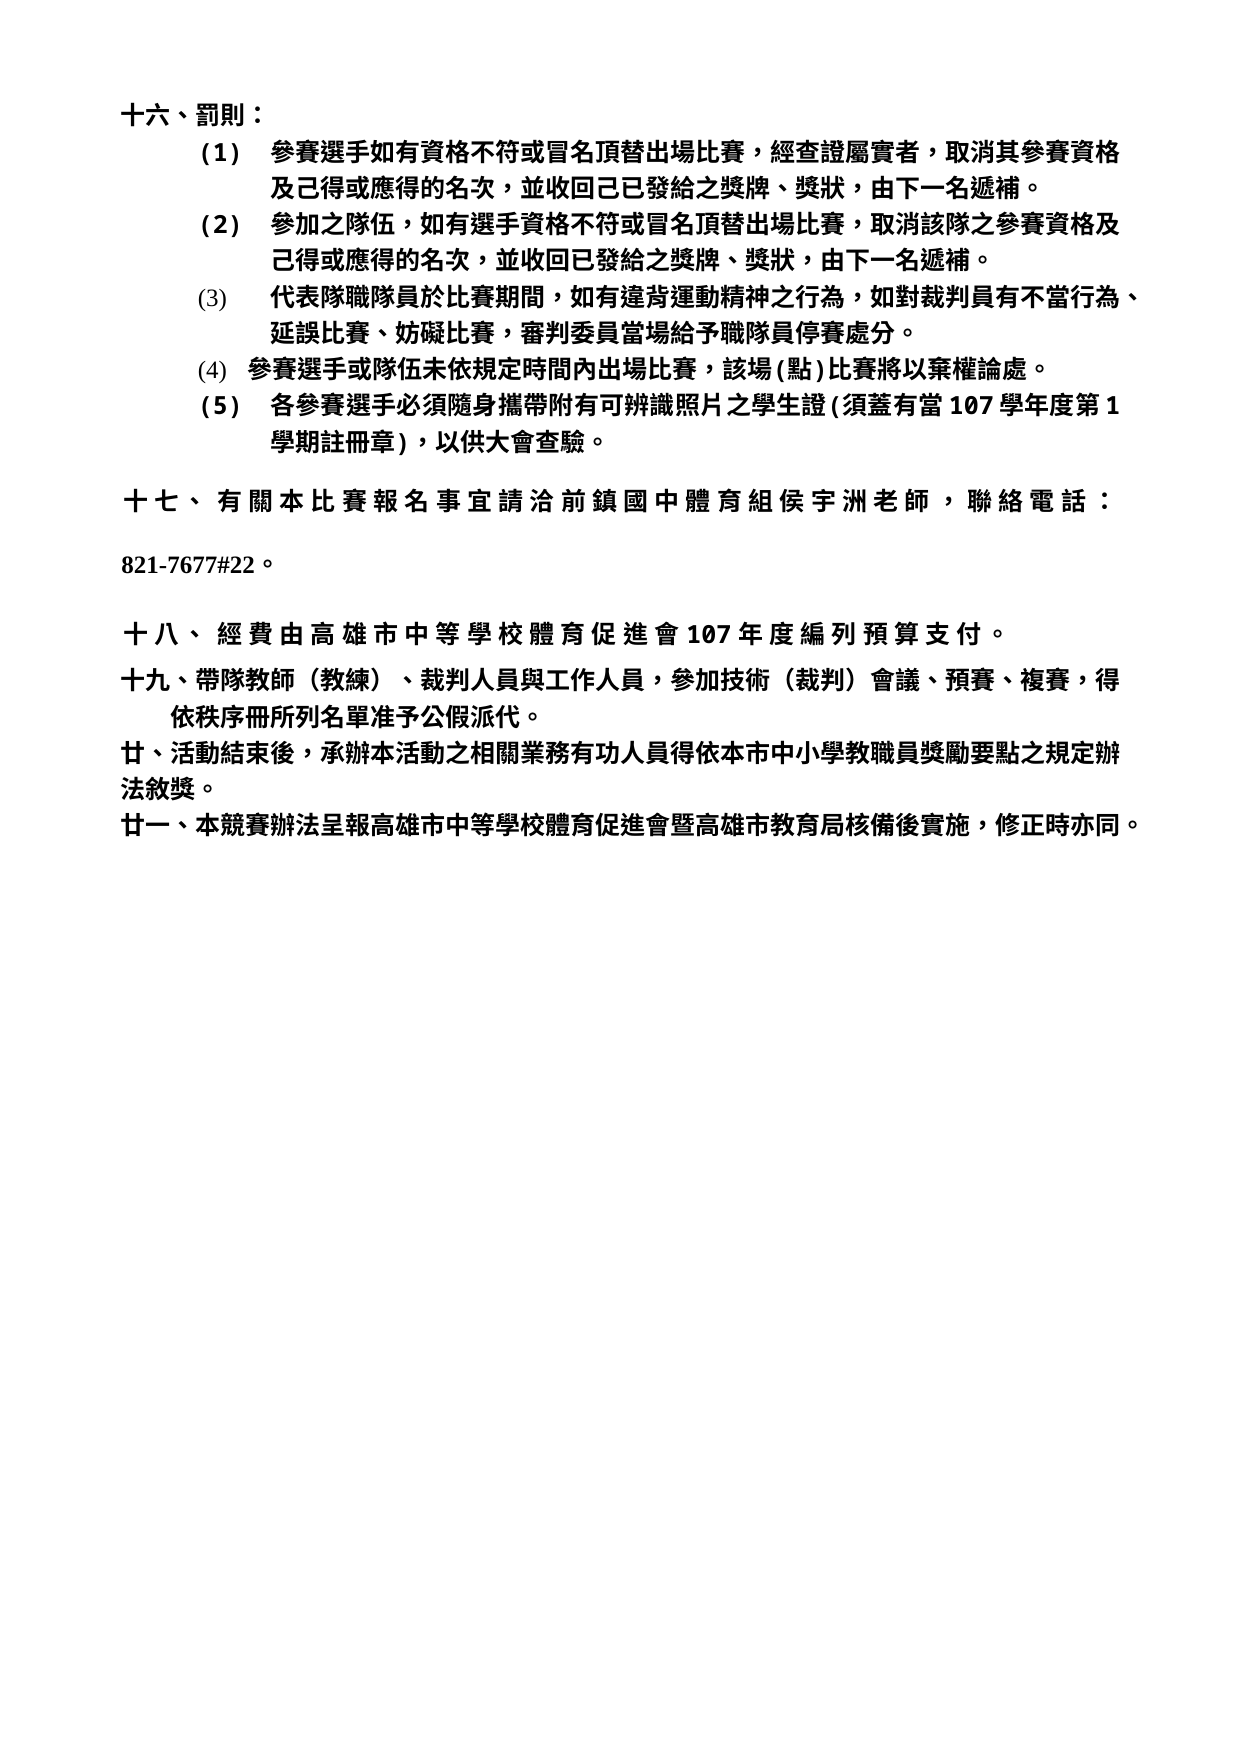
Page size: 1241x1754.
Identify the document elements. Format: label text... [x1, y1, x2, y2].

text 廿、活動結束後，承辦本活動之相關業務有功人員得依本市中小學教職員獎勵要點之規定辦法敘獎。 [120, 733, 1120, 806]
text 廿一、本競賽辦法呈報高雄市中等學校體育促進會暨高雄市教育局核備後實施，修正時亦同。 [120, 806, 1120, 842]
text 十八、經費由高雄市中等學校體育促進會107年度編列預算支付。 [120, 591, 1120, 653]
list 參加之隊伍，如有選手資格不符或冒名頂替出場比賽，取消該隊之參賽資格及己得或應得的名次，並收回已發給之獎牌、獎狀，由下一名遞補。 [198, 204, 1120, 277]
text 十六、罰則： [120, 96, 1120, 132]
list 代表隊職隊員於比賽期間，如有違背運動精神之行為，如對裁判員有不當行為、延誤比賽、妨礙比賽，審判委員當場給予職隊員停賽處分。 [198, 277, 1120, 349]
list 參賽選手或隊伍未依規定時間內出場比賽，該場(點)比賽將以棄權論處。 [198, 349, 1120, 386]
text 十七、有關本比賽報名事宜請洽前鎮國中體育組侯宇洲老師，聯絡電話：821-7677#22。 [120, 458, 1120, 583]
list 參賽選手如有資格不符或冒名頂替出場比賽，經查證屬實者，取消其參賽資格及己得或應得的名次，並收回己已發給之獎牌、獎狀，由下一名遞補。 [198, 132, 1120, 204]
text 十九、帶隊教師（教練）、裁判人員與工作人員，參加技術（裁判）會議、預賽、複賽，得依秩序冊所列名單准予公假派代。 [120, 661, 1120, 733]
list 各參賽選手必須隨身攜帶附有可辨識照片之學生證(須蓋有當107學年度第1學期註冊章)，以供大會查驗。 [198, 386, 1120, 458]
